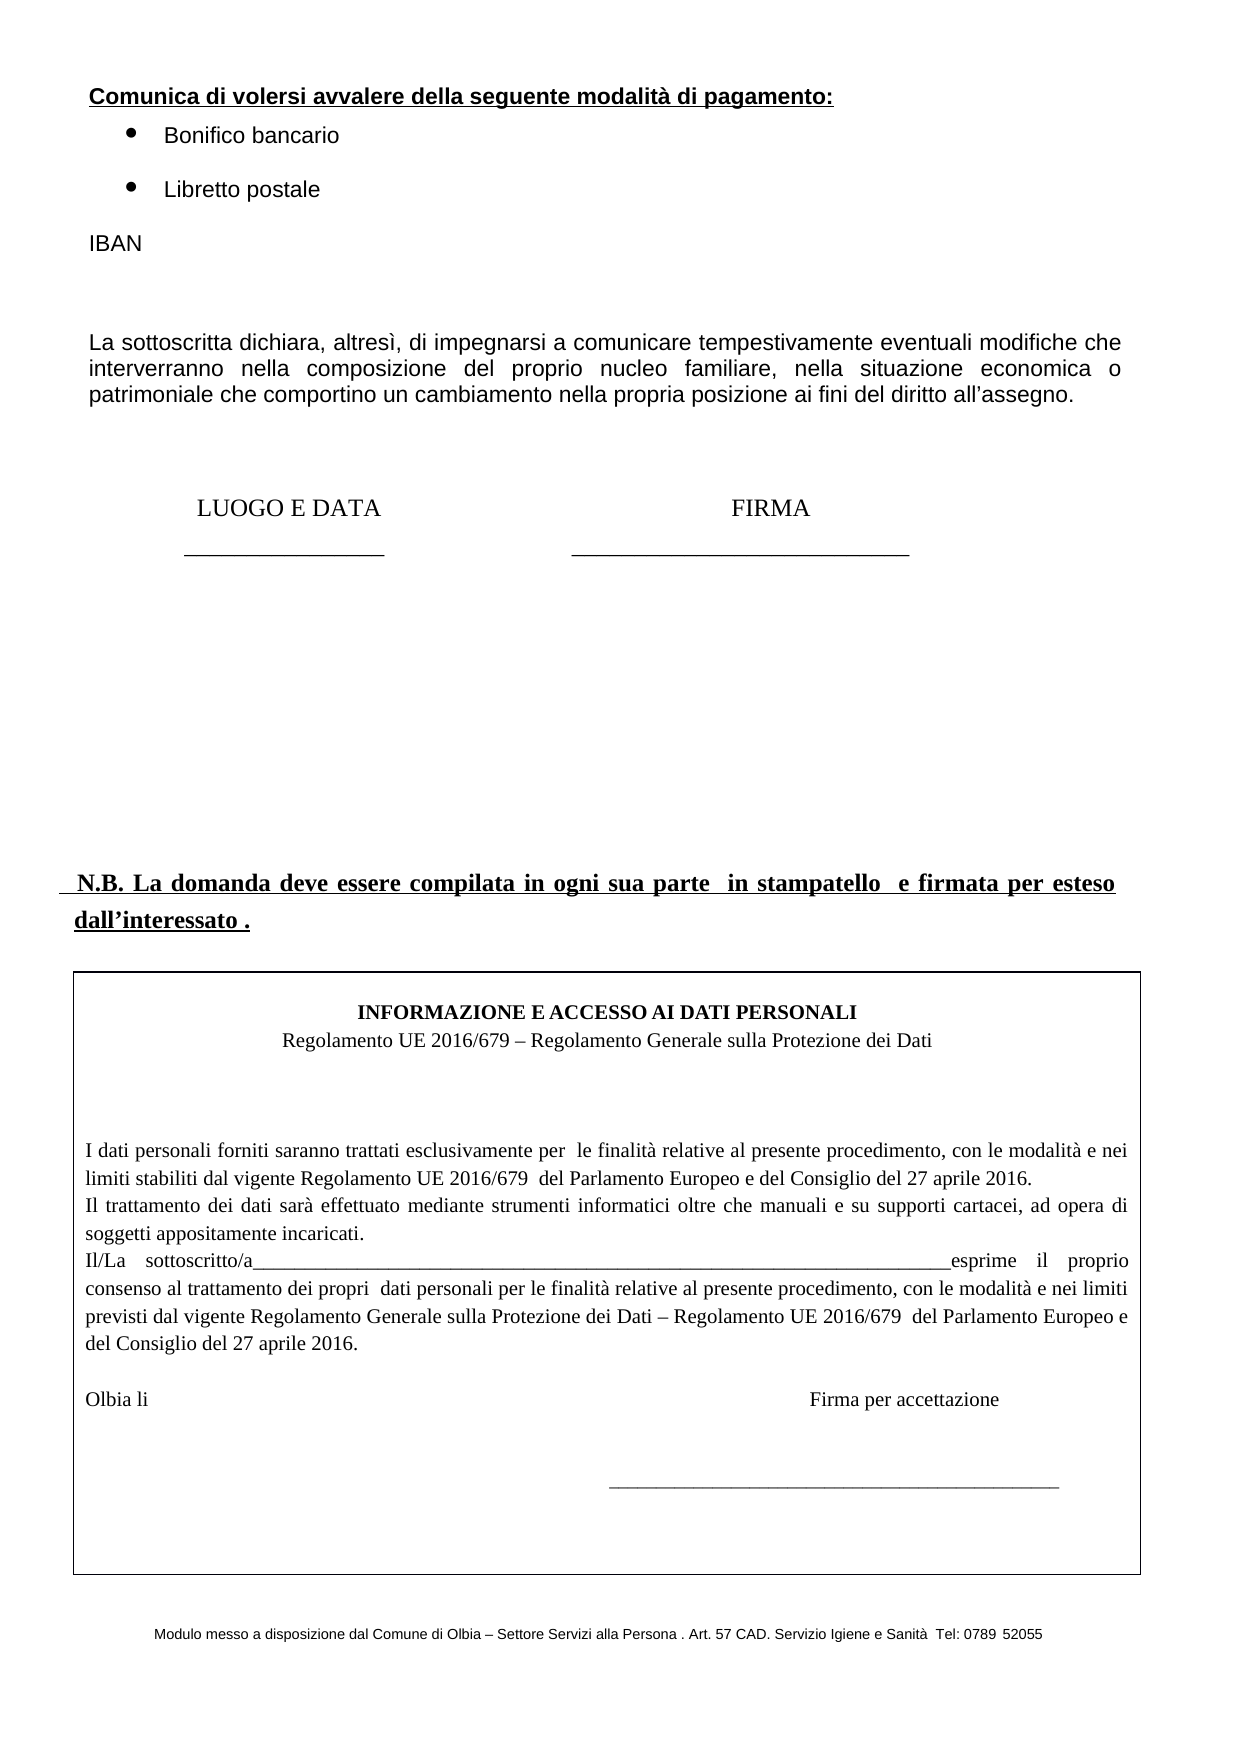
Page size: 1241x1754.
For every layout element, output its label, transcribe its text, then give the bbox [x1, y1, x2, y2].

text Modulo messo a disposizione dal Comune di Olbia – Settore Servizi alla Persona . Art. 57 CAD. Servizio Igiene e Sanità Tel: 0789 52055 [79, 1623, 1117, 1643]
text IBAN [89, 230, 1122, 257]
text Comunica di volersi avvalere della seguente modalità di pagamento: [89, 83, 1122, 109]
list Libretto postale [126, 176, 1122, 204]
text ________________ ___________________________ [59, 521, 1117, 559]
text LUOGO E DATA FIRMA [59, 484, 1117, 521]
text La sottoscritta dichiara, altresì, di impegnarsi a comunicare tempestivamente eventuali modifiche che interverranno nella composizione del proprio nucleo familiare, nella situazione economica o patrimoniale che comportino un cambiamento nella propria posizione ai fini del diritto all’assegno. [89, 328, 1122, 407]
text N.B. La domanda deve essere compilata in ogni sua parte in stampatello e firmata per esteso dall’interessato . [59, 859, 1117, 934]
table_header INFORMAZIONE E ACCESSO AI DATI PERSONALI Regolamento UE 2016/679 – Regolamento Generale sulla Protezione dei Dati I dati personali forniti saranno trattati esclusivamente per le finalità relative al presente procedimento, con le modalità e nei limiti stabiliti dal vigente Regolamento UE 2016/679 del Parlamento Europeo e del Consiglio del 27 aprile 2016. Il trattamento dei dati sarà effettuato mediante strumenti informatici oltre che manuali e su supporti cartacei, ad opera di soggetti appositamente incaricati. Il/La sottoscritto/a___________________________________________________________________esprime il proprio consenso al trattamento dei propri dati personali per le finalità relative al presente procedimento, con le modalità e nei limiti previsti dal vigente Regolamento Generale sulla Protezione dei Dati – Regolamento UE 2016/679 del Parlamento Europeo e del Consiglio del 27 aprile 2016. Olbia li Firma per accettazione ________________________________________________ [74, 973, 1140, 1574]
list Bonifico bancario [126, 122, 1122, 150]
